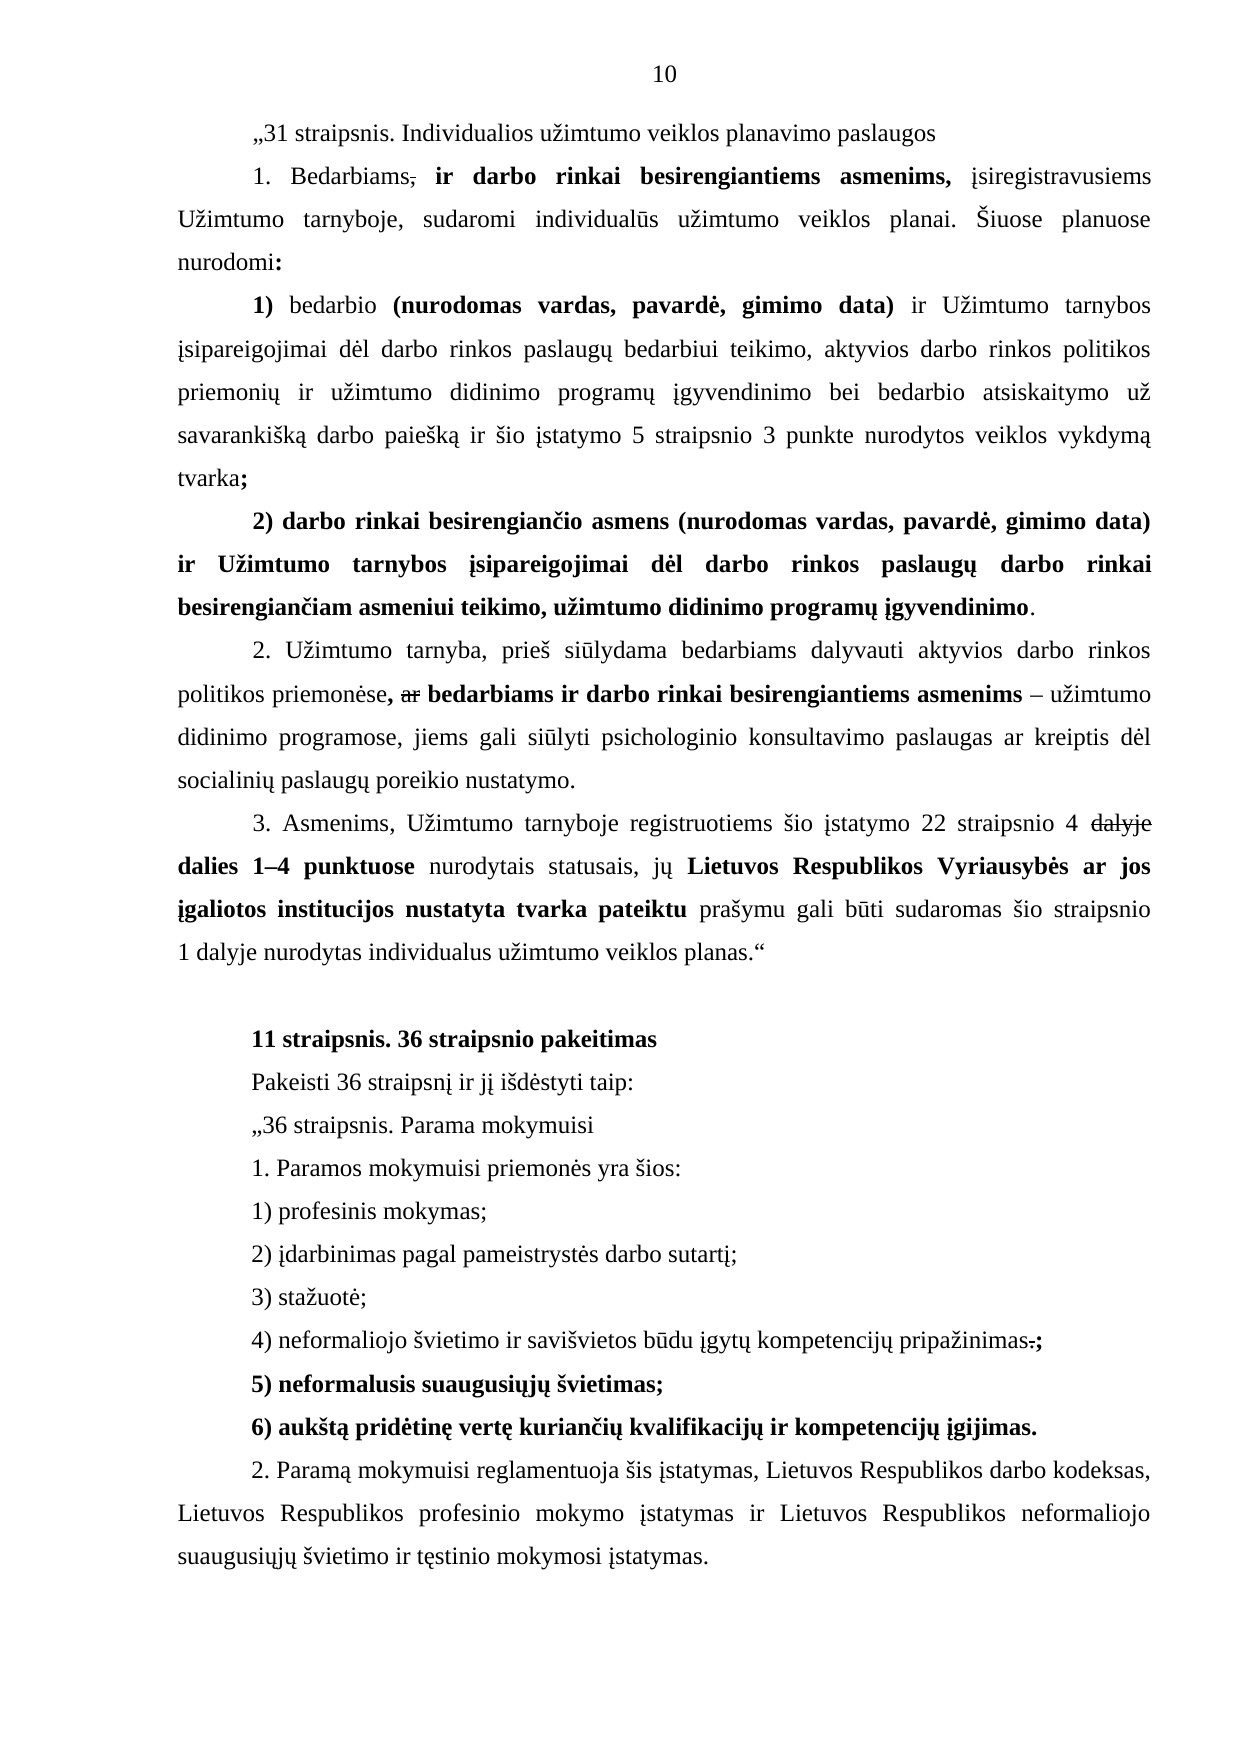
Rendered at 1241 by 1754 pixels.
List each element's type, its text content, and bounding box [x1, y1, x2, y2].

text 2) darbo rinkai besirengiančio asmens (nurodomas vardas, pavardė, gimimo data) ir Užimtumo tarnybos įsipareigojimai dėl darbo rinkos paslaugų darbo rinkai besirengiančiam asmeniui teikimo, užimtumo didinimo programų įgyvendinimo. [177, 506, 1152, 621]
text 1. Paramos mokymuisi priemonės yra šios: [177, 1153, 1152, 1182]
text 1) bedarbio (nurodomas vardas, pavardė, gimimo data) ir Užimtumo tarnybos įsipareigojimai dėl darbo rinkos paslaugų bedarbiui teikimo, aktyvios darbo rinkos politikos priemonių ir užimtumo didinimo programų įgyvendinimo bei bedarbio atsiskaitymo už savarankišką darbo paiešką ir šio įstatymo 5 straipsnio 3 punkte nurodytos veiklos vykdymą tvarka; [177, 291, 1152, 492]
text 2. Paramą mokymuisi reglamentuoja šis įstatymas, Lietuvos Respublikos darbo kodeksas, Lietuvos Respublikos profesinio mokymo įstatymas ir Lietuvos Respublikos neformaliojo suaugusiųjų švietimo ir tęstinio mokymosi įstatymas. [177, 1455, 1152, 1570]
text 1) profesinis mokymas; [177, 1196, 1152, 1225]
text 6) aukštą pridėtinę vertę kuriančių kvalifikacijų ir kompetencijų įgijimas. [177, 1412, 1152, 1441]
text 3) stažuotė; [177, 1282, 1152, 1311]
text 1. Bedarbiams, ir darbo rinkai besirengiantiems asmenims, įsiregistravusiems Užimtumo tarnyboje, sudaromi individualūs užimtumo veiklos planai. Šiuose planuose nurodomi: [177, 161, 1152, 276]
text Pakeisti 36 straipsnį ir jį išdėstyti taip: [177, 1067, 1152, 1096]
text 2) įdarbinimas pagal pameistrystės darbo sutartį; [177, 1239, 1152, 1268]
text 2. Užimtumo tarnyba, prieš siūlydama bedarbiams dalyvauti aktyvios darbo rinkos politikos priemonėse, ar bedarbiams ir darbo rinkai besirengiantiems asmenims – užimtumo didinimo programose, jiems gali siūlyti psichologinio konsultavimo paslaugas ar kreiptis dėl socialinių paslaugų poreikio nustatymo. [177, 636, 1152, 794]
text 5) neformalusis suaugusiųjų švietimas; [177, 1369, 1152, 1397]
text 3. Asmenims, Užimtumo tarnyboje registruotiems šio įstatymo 22 straipsnio 4 dalyje dalies 1–4 punktuose nurodytais statusais, jų Lietuvos Respublikos Vyriausybės ar jos įgaliotos institucijos nustatyta tvarka pateiktu prašymu gali būti sudaromas šio straipsnio 1 dalyje nurodytas individualus užimtumo veiklos planas.“ [177, 808, 1152, 966]
text 4) neformaliojo švietimo ir savišvietos būdu įgytų kompetencijų pripažinimas.; [177, 1326, 1152, 1354]
text „36 straipsnis. Parama mokymuisi [177, 1110, 1152, 1139]
text „31 straipsnis. Individualios užimtumo veiklos planavimo paslaugos [177, 118, 1152, 147]
text 11 straipsnis. 36 straipsnio pakeitimas [177, 1024, 1152, 1052]
